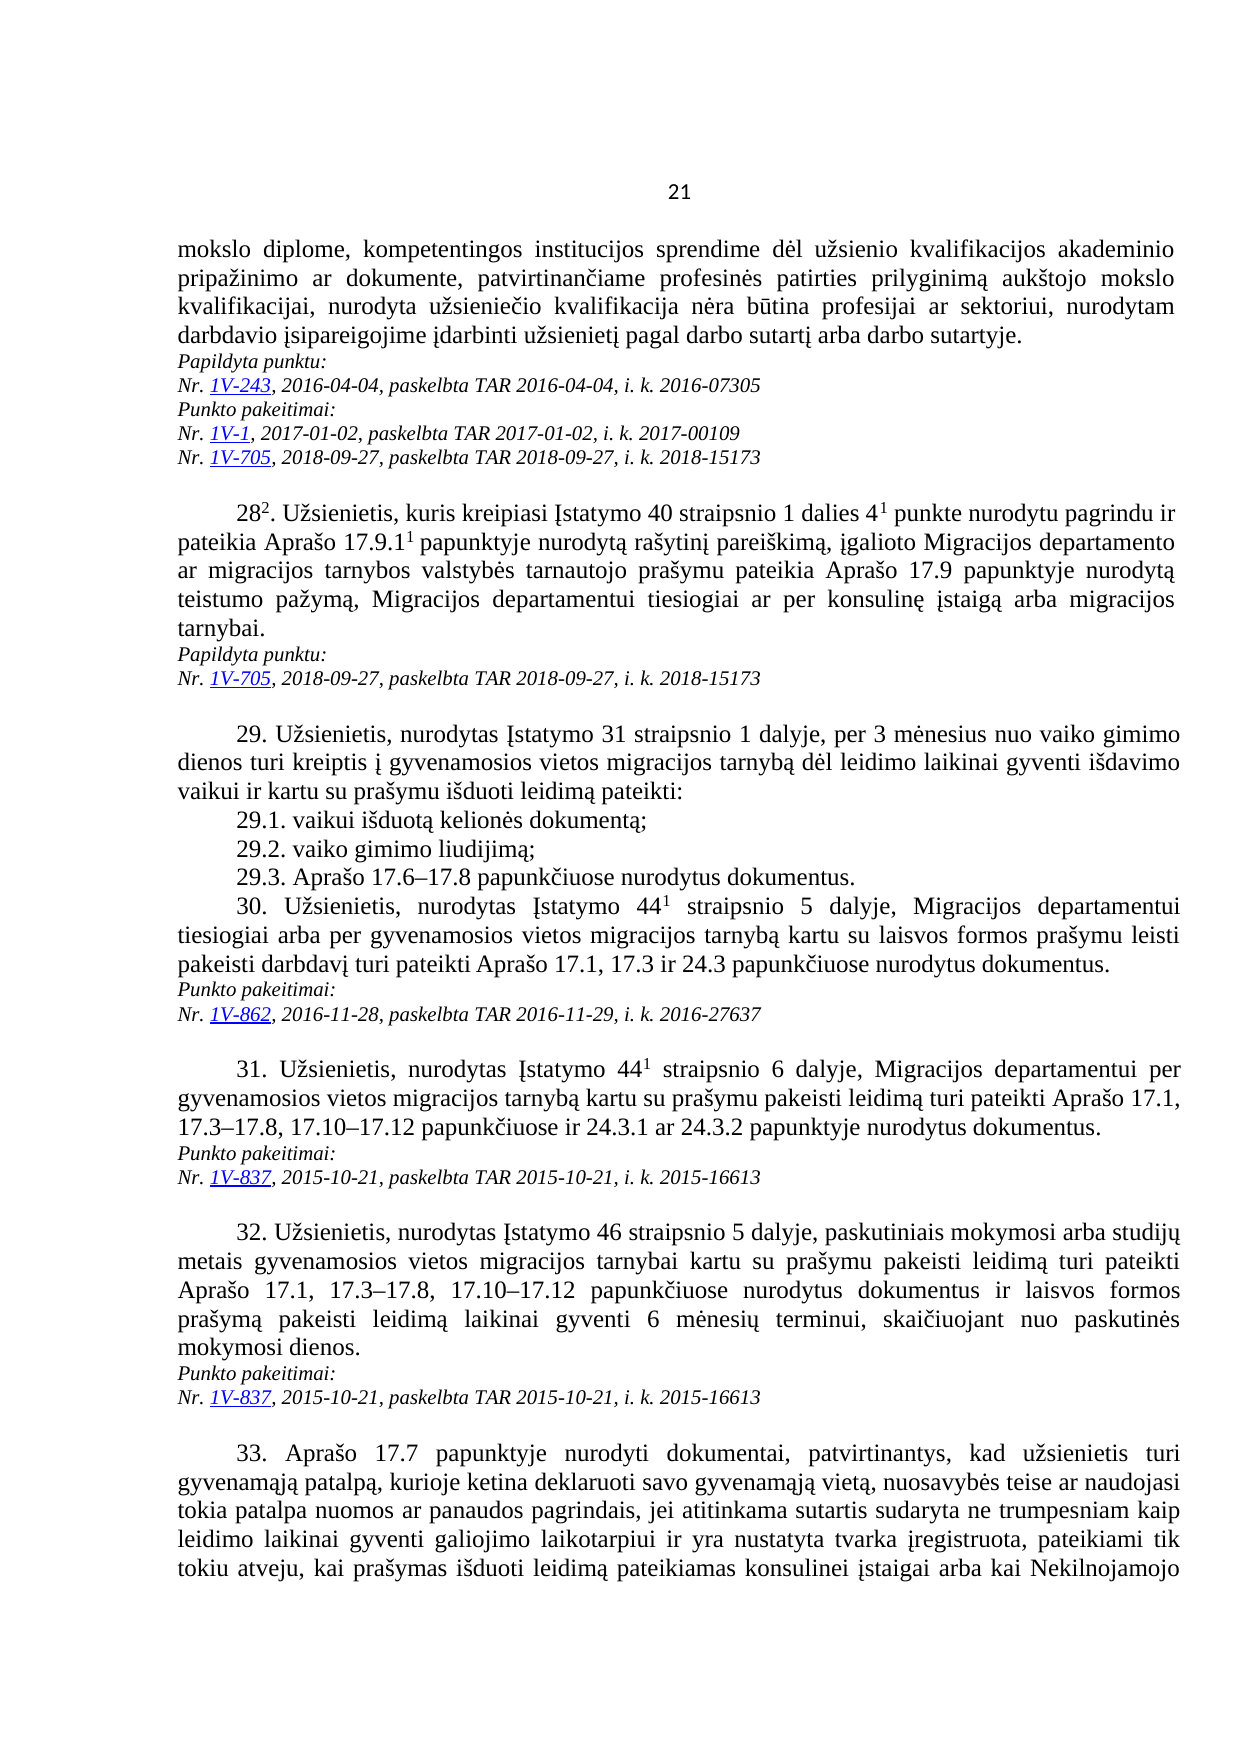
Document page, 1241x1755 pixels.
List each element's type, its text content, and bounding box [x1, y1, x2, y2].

text Nr. 1V-243, 2016-04-04, paskelbta TAR 2016-04-04, i. k. 2016-07305 [177, 373, 1181, 397]
text 29.3. Aprašo 17.6–17.8 papunkčiuose nurodytus dokumentus. [177, 862, 1181, 891]
text Papildyta punktu: [177, 642, 1181, 666]
text Punkto pakeitimai: [177, 397, 1181, 421]
text 29.1. vaikui išduotą kelionės dokumentą; [177, 805, 1181, 834]
text 29.2. vaiko gimimo liudijimą; [177, 834, 1181, 862]
text Punkto pakeitimai: [177, 1361, 1181, 1385]
text 33. Aprašo 17.7 papunktyje nurodyti dokumentai, patvirtinantys, kad užsienietis turi gyvenamąją patalpą, kurioje ketina deklaruoti savo gyvenamąją vietą, nuosavybės teise ar naudojasi tokia patalpa nuomos ar panaudos pagrindais, jei atitinkama sutartis sudaryta ne trumpesniam kaip leidimo laikinai gyventi galiojimo laikotarpiui ir yra nustatyta tvarka įregistruota, pateikiami tik tokiu atveju, kai prašymas išduoti leidimą pateikiamas konsulinei įstaigai arba kai Nekilnojamojo [177, 1438, 1181, 1582]
text Nr. 1V-837, 2015-10-21, paskelbta TAR 2015-10-21, i. k. 2015-16613 [177, 1385, 1181, 1409]
text Punkto pakeitimai: [177, 977, 1181, 1001]
text mokslo diplome, kompetentingos institucijos sprendime dėl užsienio kvalifikacijos akademinio pripažinimo ar dokumente, patvirtinančiame profesinės patirties prilyginimą aukštojo mokslo kvalifikacijai, nurodyta užsieniečio kvalifikacija nėra būtina profesijai ar sektoriui, nurodytam darbdavio įsipareigojime įdarbinti užsienietį pagal darbo sutartį arba darbo sutartyje. [177, 234, 1175, 349]
text 31. Užsienietis, nurodytas Įstatymo 441 straipsnio 6 dalyje, Migracijos departamentui per gyvenamosios vietos migracijos tarnybą kartu su prašymu pakeisti leidimą turi pateikti Aprašo 17.1, 17.3–17.8, 17.10–17.12 papunkčiuose ir 24.3.1 ar 24.3.2 papunktyje nurodytus dokumentus. [177, 1054, 1181, 1141]
text Nr. 1V-837, 2015-10-21, paskelbta TAR 2015-10-21, i. k. 2015-16613 [177, 1164, 1181, 1189]
text 282. Užsienietis, kuris kreipiasi Įstatymo 40 straipsnio 1 dalies 41 punkte nurodytu pagrindu ir pateikia Aprašo 17.9.11 papunktyje nurodytą rašytinį pareiškimą, įgalioto Migracijos departamento ar migracijos tarnybos valstybės tarnautojo prašymu pateikia Aprašo 17.9 papunktyje nurodytą teistumo pažymą, Migracijos departamentui tiesiogiai ar per konsulinę įstaigą arba migracijos tarnybai. [177, 498, 1175, 642]
text Papildyta punktu: [177, 349, 1181, 373]
text Nr. 1V-705, 2018-09-27, paskelbta TAR 2018-09-27, i. k. 2018-15173 [177, 445, 1181, 469]
text Nr. 1V-862, 2016-11-28, paskelbta TAR 2016-11-29, i. k. 2016-27637 [177, 1001, 1181, 1026]
text Punkto pakeitimai: [177, 1141, 1181, 1164]
text 32. Užsienietis, nurodytas Įstatymo 46 straipsnio 5 dalyje, paskutiniais mokymosi arba studijų metais gyvenamosios vietos migracijos tarnybai kartu su prašymu pakeisti leidimą turi pateikti Aprašo 17.1, 17.3–17.8, 17.10–17.12 papunkčiuose nurodytus dokumentus ir laisvos formos prašymą pakeisti leidimą laikinai gyventi 6 mėnesių terminui, skaičiuojant nuo paskutinės mokymosi dienos. [177, 1217, 1181, 1361]
text 30. Užsienietis, nurodytas Įstatymo 441 straipsnio 5 dalyje, Migracijos departamentui tiesiogiai arba per gyvenamosios vietos migracijos tarnybą kartu su laisvos formos prašymu leisti pakeisti darbdavį turi pateikti Aprašo 17.1, 17.3 ir 24.3 papunkčiuose nurodytus dokumentus. [177, 891, 1181, 977]
text Nr. 1V-705, 2018-09-27, paskelbta TAR 2018-09-27, i. k. 2018-15173 [177, 666, 1181, 690]
text Nr. 1V-1, 2017-01-02, paskelbta TAR 2017-01-02, i. k. 2017-00109 [177, 421, 1181, 445]
text 29. Užsienietis, nurodytas Įstatymo 31 straipsnio 1 dalyje, per 3 mėnesius nuo vaiko gimimo dienos turi kreiptis į gyvenamosios vietos migracijos tarnybą dėl leidimo laikinai gyventi išdavimo vaikui ir kartu su prašymu išduoti leidimą pateikti: [177, 719, 1181, 805]
